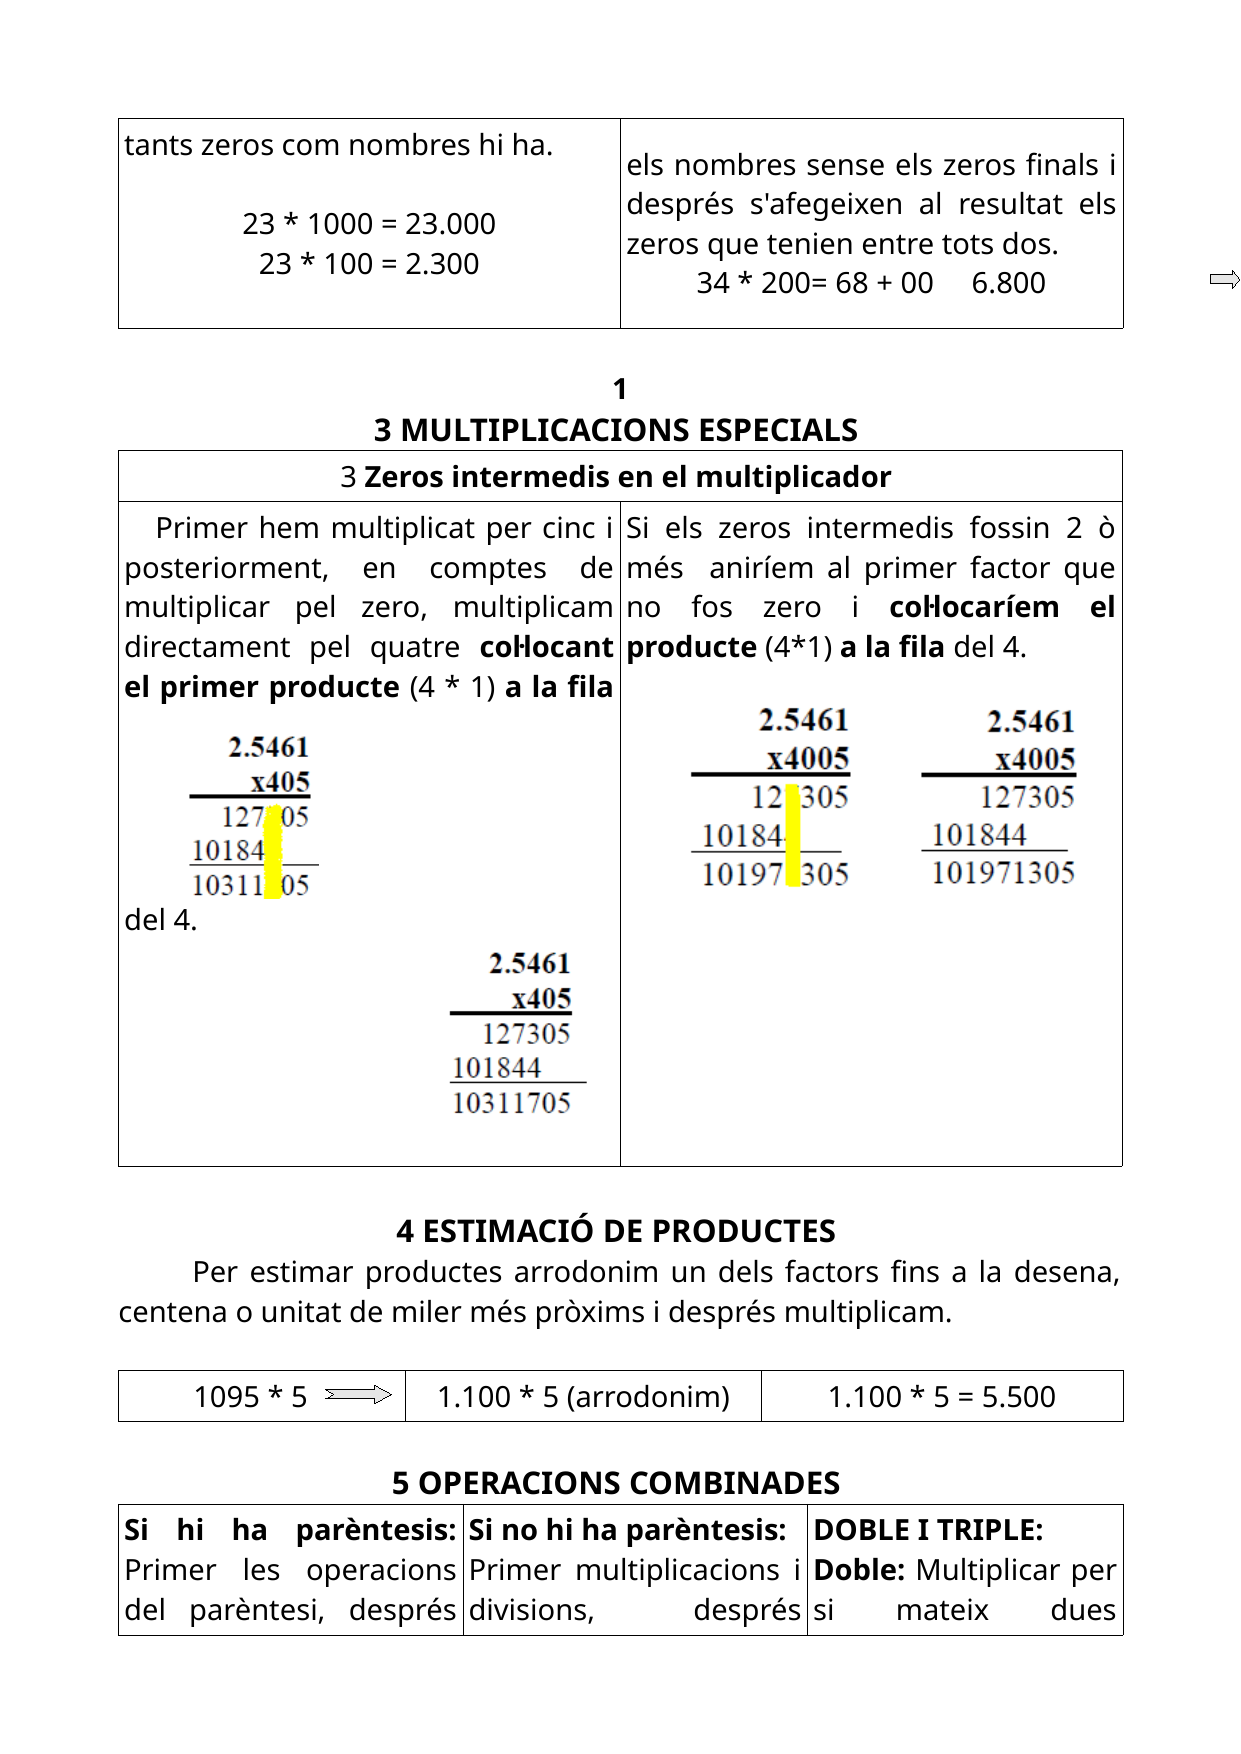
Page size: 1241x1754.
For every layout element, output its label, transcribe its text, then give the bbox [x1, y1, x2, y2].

table_header els nombres sense els zeros finals i després s'afegeixen al resultat els zeros que tenien entre tots dos. 34 * 200= 68 + 00 6.800 [621, 119, 1123, 328]
table_cell Si els zeros intermedis fossin 2 ò més aniríem al primer factor que no fos zero i col·locaríem el producte (4*1) a la fila del 4. [621, 502, 1122, 1166]
table_header Si hi ha parèntesis: Primer les operacions del parèntesi, després [119, 1505, 463, 1634]
table_header 3 Zeros intermedis en el multiplicador [119, 451, 1122, 501]
table_cell Primer hem multiplicat per cinc i posteriorment, en comptes de multiplicar pel zero, multiplicam directament pel quatre col·locant el primer producte (4 * 1) a la fila del 4. [119, 502, 620, 1166]
text 5 OPERACIONS COMBINADES [118, 1461, 1122, 1504]
text Per estimar productes arrodonim un dels factors fins a la desena, centena o unitat de miler més pròxims i després multiplicam. [118, 1251, 1122, 1331]
text 1 [118, 368, 1122, 408]
table_header DOBLE I TRIPLE: Doble: Multiplicar per si mateix dues [808, 1505, 1123, 1634]
table_header tants zeros com nombres hi ha. 23 * 1000 = 23.000 23 * 100 = 2.300 [119, 119, 620, 328]
table_header 1.100 * 5 = 5.500 [762, 1371, 1123, 1421]
text 4 ESTIMACIÓ DE PRODUCTES [118, 1208, 1122, 1251]
table_header 1095 * 5 [119, 1371, 405, 1421]
table_header 1.100 * 5 (arrodonim) [406, 1371, 761, 1421]
table_header Si no hi ha parèntesis: Primer multiplicacions i divisions, després [464, 1505, 807, 1634]
text 3 MULTIPLICACIONS ESPECIALS [118, 408, 1122, 450]
